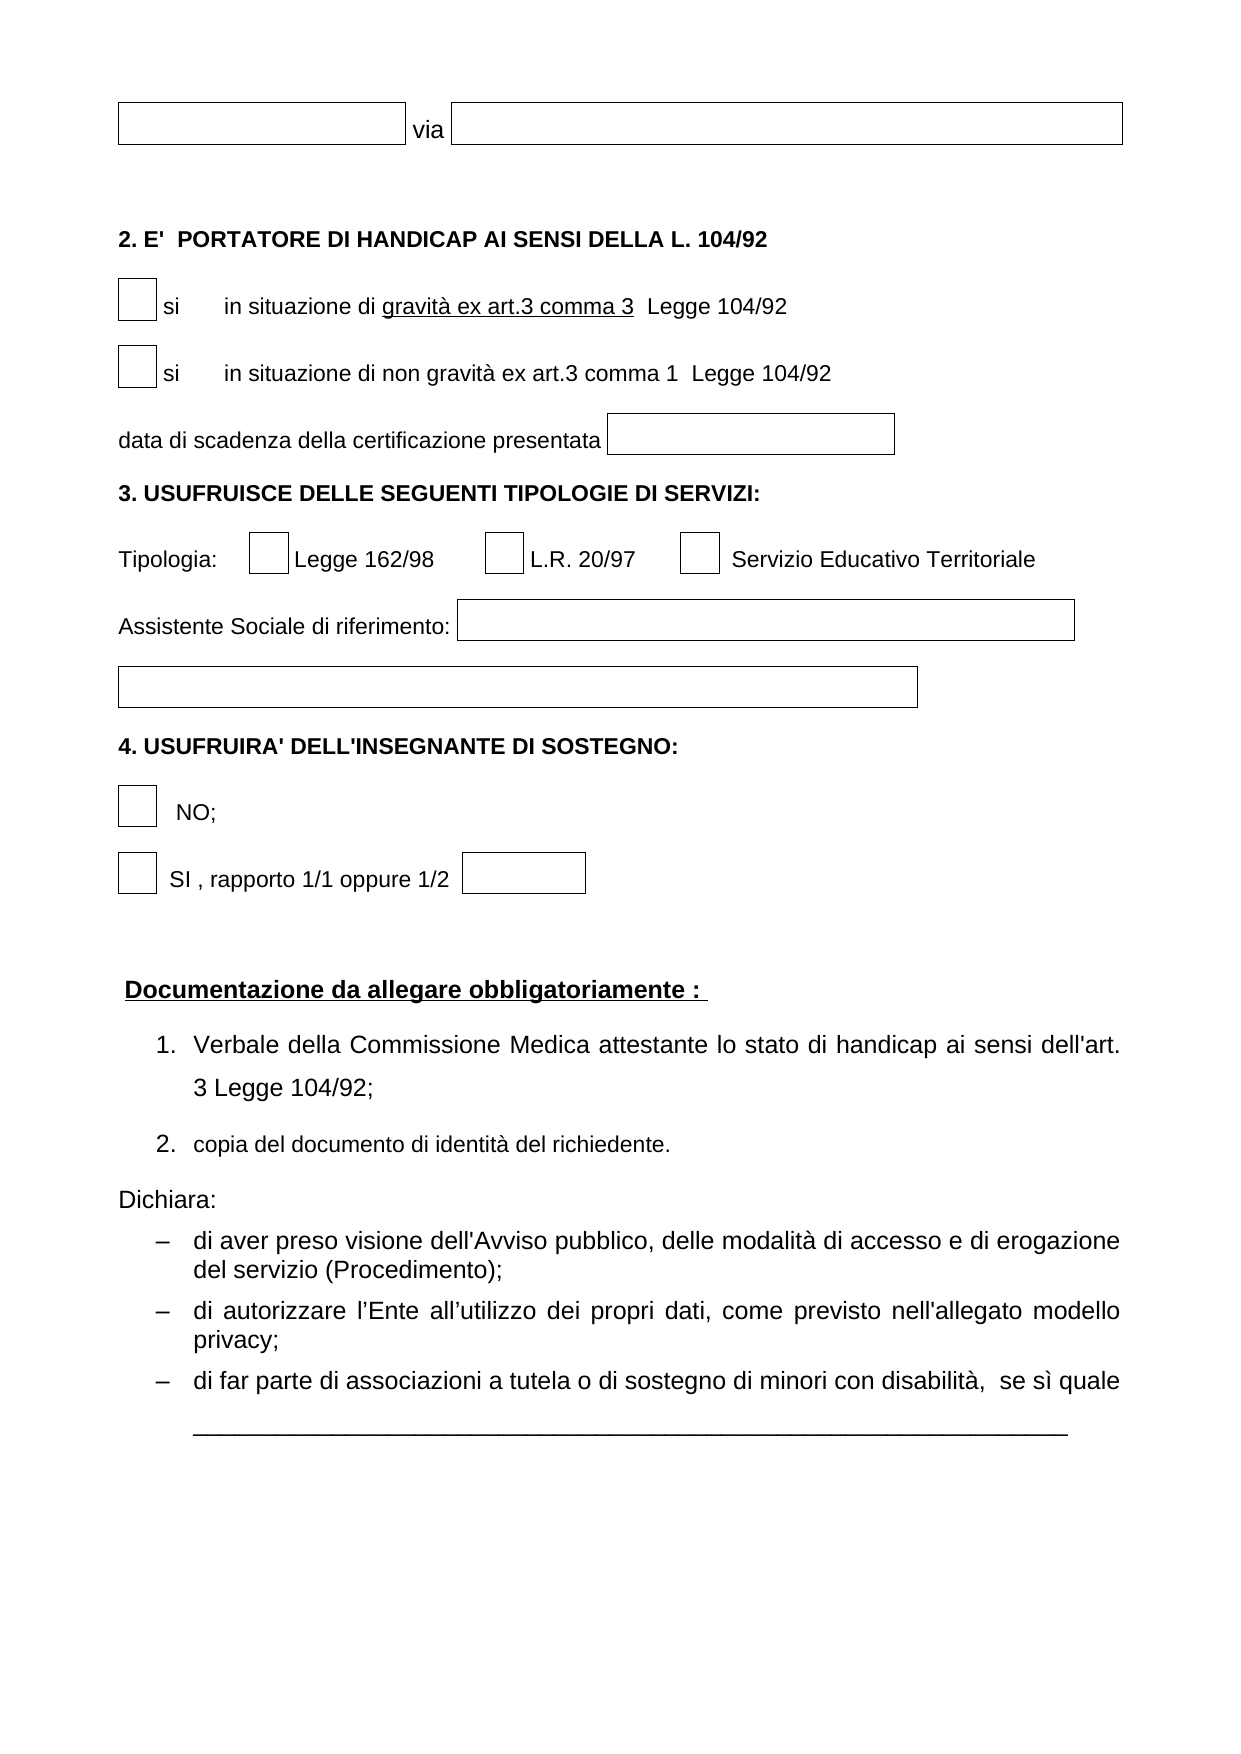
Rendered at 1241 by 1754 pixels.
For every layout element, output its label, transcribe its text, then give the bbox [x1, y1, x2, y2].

text L.R. 20/97 [524, 532, 680, 573]
list di far parte di associazioni a tutela o di sostegno di minori con disabilità, se sì quale [156, 1366, 1122, 1395]
text 4. USUFRUIRA' DELL'INSEGNANTE DI SOSTEGNO: [118, 733, 1122, 759]
text [586, 852, 1122, 893]
text data di scadenza della certificazione presentata [118, 413, 607, 454]
text NO; [157, 785, 1122, 826]
list Verbale della Commissione Medica attestante lo stato di handicap ai sensi dell'art. 3 Legge 104/92; [156, 1030, 1122, 1102]
text Documentazione da allegare obbligatoriamente : [118, 975, 1122, 1003]
text via [406, 102, 451, 144]
text si in situazione di non gravità ex art.3 comma 1 Legge 104/92 [157, 346, 1122, 387]
text Assistente Sociale di riferimento: [118, 599, 457, 640]
text si in situazione di gravità ex art.3 comma 3 Legge 104/92 [157, 278, 1122, 320]
list di aver preso visione dell'Avviso pubblico, delle modalità di accesso e di erogazione del servizio (Procedimento); [156, 1226, 1122, 1283]
list di autorizzare l’Ente all’utilizzo dei propri dati, come previsto nell'allegato modello privacy; [156, 1296, 1122, 1354]
text Dichiara: [118, 1185, 1122, 1213]
text Legge 162/98 [289, 532, 485, 573]
list copia del documento di identità del richiedente. [156, 1129, 1122, 1158]
text 3. USUFRUISCE DELLE SEGUENTI TIPOLOGIE DI SERVIZI: [118, 480, 1122, 506]
text Servizio Educativo Territoriale [720, 532, 1122, 573]
text Tipologia: [118, 532, 249, 573]
text 2. E' PORTATORE DI HANDICAP AI SENSI DELLA L. 104/92 [118, 226, 1122, 253]
text [1075, 599, 1122, 640]
text SI , rapporto 1/1 oppure 1/2 [157, 852, 462, 893]
list _______________________________________________________________ [156, 1407, 1122, 1436]
text [895, 413, 1122, 454]
